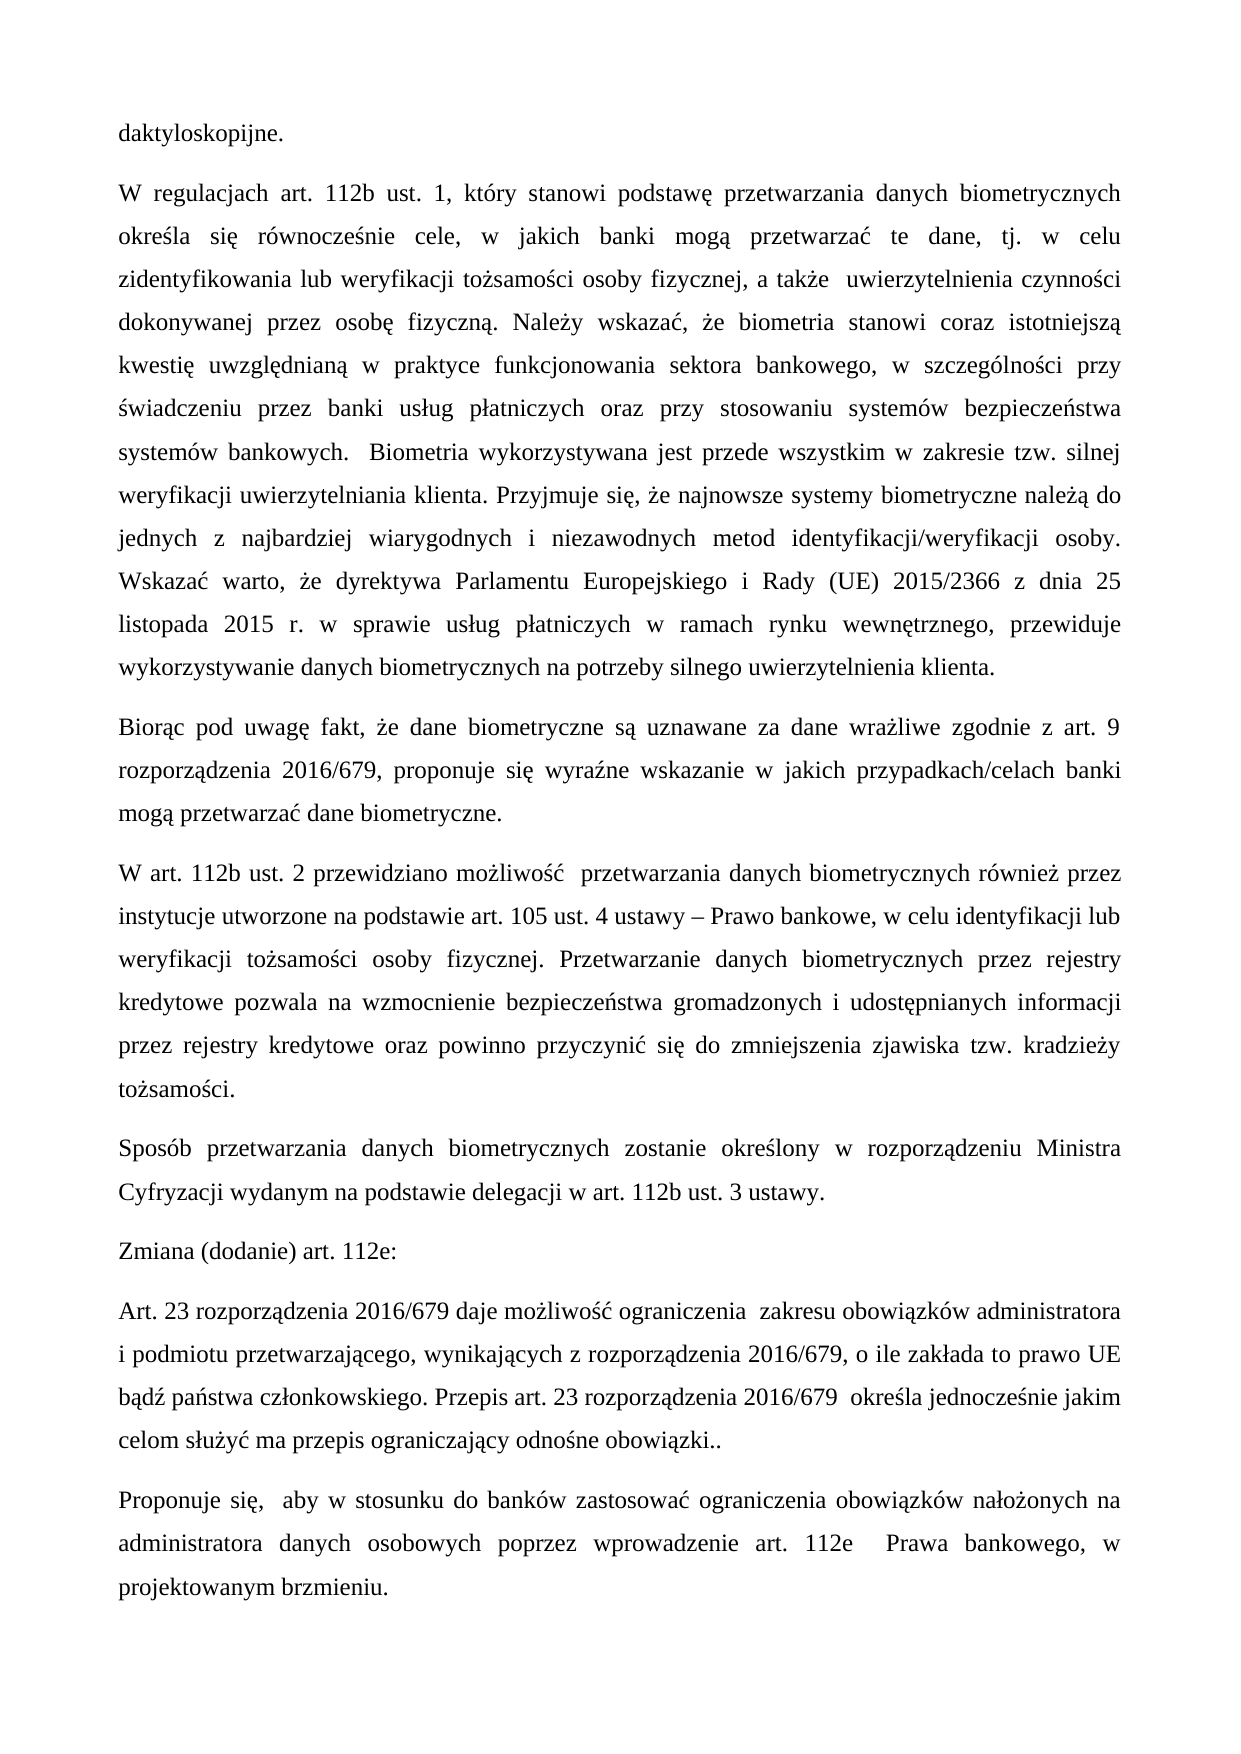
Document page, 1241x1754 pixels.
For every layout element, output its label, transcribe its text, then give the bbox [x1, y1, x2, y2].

text daktyloskopijne. [118, 118, 1122, 147]
text Zmiana (dodanie) art. 112e: [118, 1236, 1122, 1265]
text Sposób przetwarzania danych biometrycznych zostanie określony w rozporządzeniu Ministra Cyfryzacji wydanym na podstawie delegacji w art. 112b ust. 3 ustawy. [118, 1133, 1122, 1205]
text Art. 23 rozporządzenia 2016/679 daje możliwość ograniczenia zakresu obowiązków administratora i podmiotu przetwarzającego, wynikających z rozporządzenia 2016/679, o ile zakłada to prawo UE bądź państwa członkowskiego. Przepis art. 23 rozporządzenia 2016/679 określa jednocześnie jakim celom służyć ma przepis ograniczający odnośne obowiązki.. [118, 1296, 1122, 1454]
text W regulacjach art. 112b ust. 1, który stanowi podstawę przetwarzania danych biometrycznych określa się równocześnie cele, w jakich banki mogą przetwarzać te dane, tj. w celu zidentyfikowania lub weryfikacji tożsamości osoby fizycznej, a także uwierzytelnienia czynności dokonywanej przez osobę fizyczną. Należy wskazać, że biometria stanowi coraz istotniejszą kwestię uwzględnianą w praktyce funkcjonowania sektora bankowego, w szczególności przy świadczeniu przez banki usług płatniczych oraz przy stosowaniu systemów bezpieczeństwa systemów bankowych. Biometria wykorzystywana jest przede wszystkim w zakresie tzw. silnej weryfikacji uwierzytelniania klienta. Przyjmuje się, że najnowsze systemy biometryczne należą do jednych z najbardziej wiarygodnych i niezawodnych metod identyfikacji/weryfikacji osoby. Wskazać warto, że dyrektywa Parlamentu Europejskiego i Rady (UE) 2015/2366 z dnia 25 listopada 2015 r. w sprawie usług płatniczych w ramach rynku wewnętrznego, przewiduje wykorzystywanie danych biometrycznych na potrzeby silnego uwierzytelnienia klienta. [118, 178, 1122, 681]
text Proponuje się, aby w stosunku do banków zastosować ograniczenia obowiązków nałożonych na administratora danych osobowych poprzez wprowadzenie art. 112e Prawa bankowego, w projektowanym brzmieniu. [118, 1485, 1122, 1600]
text W art. 112b ust. 2 przewidziano możliwość przetwarzania danych biometrycznych również przez instytucje utworzone na podstawie art. 105 ust. 4 ustawy – Prawo bankowe, w celu identyfikacji lub weryfikacji tożsamości osoby fizycznej. Przetwarzanie danych biometrycznych przez rejestry kredytowe pozwala na wzmocnienie bezpieczeństwa gromadzonych i udostępnianych informacji przez rejestry kredytowe oraz powinno przyczynić się do zmniejszenia zjawiska tzw. kradzieży tożsamości. [118, 858, 1122, 1102]
text Biorąc pod uwagę fakt, że dane biometryczne są uznawane za dane wrażliwe zgodnie z art. 9 rozporządzenia 2016/679, proponuje się wyraźne wskazanie w jakich przypadkach/celach banki mogą przetwarzać dane biometryczne. [118, 712, 1122, 827]
